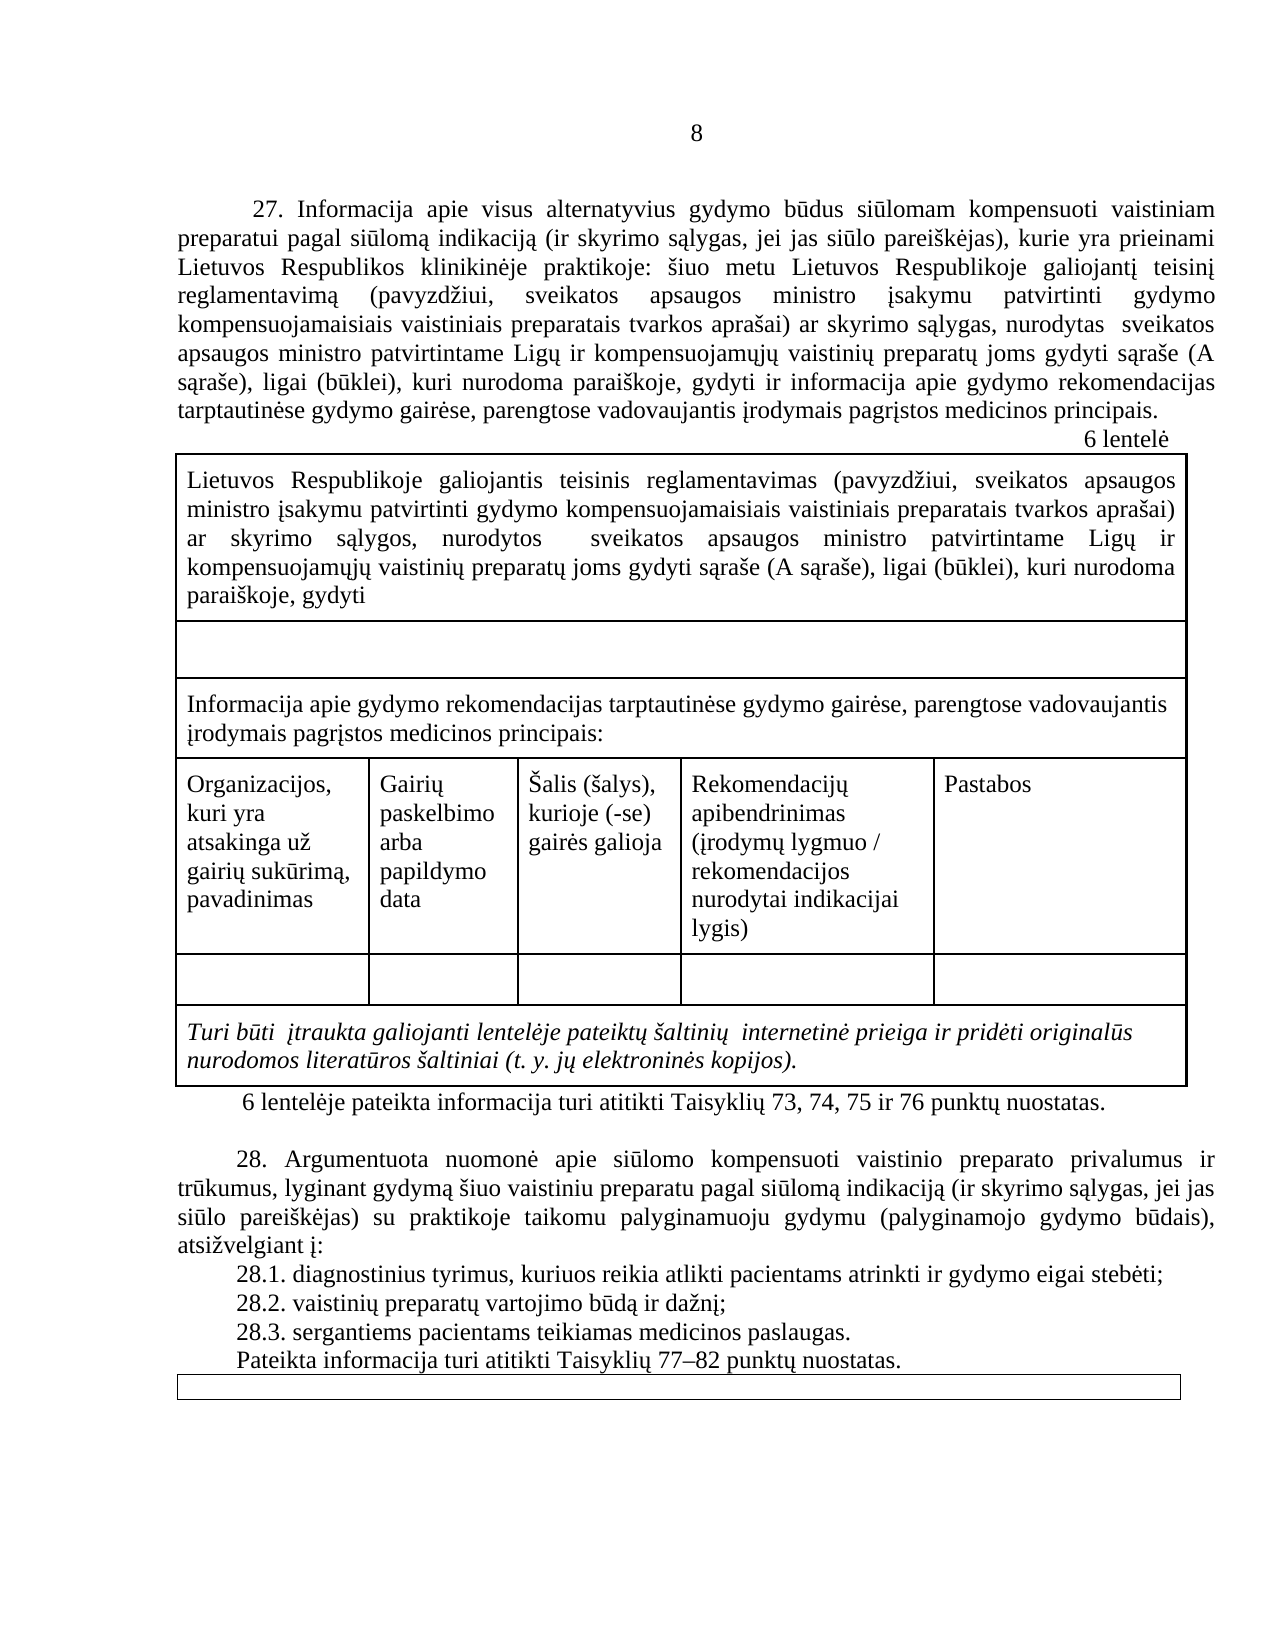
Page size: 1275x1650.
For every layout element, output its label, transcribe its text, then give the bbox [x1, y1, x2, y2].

table_header Lietuvos Respublikoje galiojantis teisinis reglamentavimas (pavyzdžiui, sveikatos apsaugos ministro įsakymu patvirtinti gydymo kompensuojamaisiais vaistiniais preparatais tvarkos aprašai) ar skyrimo sąlygos, nurodytos sveikatos apsaugos ministro patvirtintame Ligų ir kompensuojamųjų vaistinių preparatų joms gydyti sąraše (A sąraše), ligai (būklei), kuri nurodoma paraiškoje, gydyti [177, 455, 1185, 620]
text 6 lentelė [177, 424, 1216, 453]
table_cell Pastabos [935, 759, 1185, 952]
text 28.2. vaistinių preparatų vartojimo būdą ir dažnį; [177, 1288, 1216, 1317]
table_cell [177, 955, 368, 1004]
table_cell Šalis (šalys), kurioje (-se) gairės galioja [519, 759, 680, 952]
table_cell [935, 955, 1185, 1004]
table_cell [682, 955, 933, 1004]
text Pateikta informacija turi atitikti Taisyklių 77–82 punktų nuostatas. [177, 1345, 1216, 1374]
table_cell Gairių paskelbimo arba papildymo data [370, 759, 517, 952]
table_cell Turi būti įtraukta galiojanti lentelėje pateiktų šaltinių internetinė prieiga ir pridėti originalūs nurodomos literatūros šaltiniai (t. y. jų elektroninės kopijos). [177, 1006, 1185, 1084]
table_cell Organizacijos, kuri yra atsakinga už gairių sukūrimą, pavadinimas [177, 759, 368, 952]
table_cell Informacija apie gydymo rekomendacijas tarptautinėse gydymo gairėse, parengtose vadovaujantis įrodymais pagrįstos medicinos principais: [177, 679, 1185, 757]
table_header [178, 1375, 1180, 1399]
text 28.1. diagnostinius tyrimus, kuriuos reikia atlikti pacientams atrinkti ir gydymo eigai stebėti; [177, 1259, 1216, 1288]
text 27. Informacija apie visus alternatyvius gydymo būdus siūlomam kompensuoti vaistiniam preparatui pagal siūlomą indikaciją (ir skyrimo sąlygas, jei jas siūlo pareiškėjas), kurie yra prieinami Lietuvos Respublikos klinikinėje praktikoje: šiuo metu Lietuvos Respublikoje galiojantį teisinį reglamentavimą (pavyzdžiui, sveikatos apsaugos ministro įsakymu patvirtinti gydymo kompensuojamaisiais vaistiniais preparatais tvarkos aprašai) ar skyrimo sąlygas, nurodytas sveikatos apsaugos ministro patvirtintame Ligų ir kompensuojamųjų vaistinių preparatų joms gydyti sąraše (A sąraše), ligai (būklei), kuri nurodoma paraiškoje, gydyti ir informacija apie gydymo rekomendacijas tarptautinėse gydymo gairėse, parengtose vadovaujantis įrodymais pagrįstos medicinos principais. [177, 194, 1216, 424]
table_cell [370, 955, 517, 1004]
table_cell Rekomendacijų apibendrinimas (įrodymų lygmuo / rekomendacijos nurodytai indikacijai lygis) [682, 759, 933, 952]
table_cell [177, 622, 1185, 677]
table_cell [519, 955, 680, 1004]
text 28. Argumentuota nuomonė apie siūlomo kompensuoti vaistinio preparato privalumus ir trūkumus, lyginant gydymą šiuo vaistiniu preparatu pagal siūlomą indikaciją (ir skyrimo sąlygas, jei jas siūlo pareiškėjas) su praktikoje taikomu palyginamuoju gydymu (palyginamojo gydymo būdais), atsižvelgiant į: [177, 1144, 1216, 1259]
text 28.3. sergantiems pacientams teikiamas medicinos paslaugas. [177, 1317, 1216, 1345]
text 6 lentelėje pateikta informacija turi atitikti Taisyklių 73, 74, 75 ir 76 punktų nuostatas. [177, 1087, 1216, 1115]
